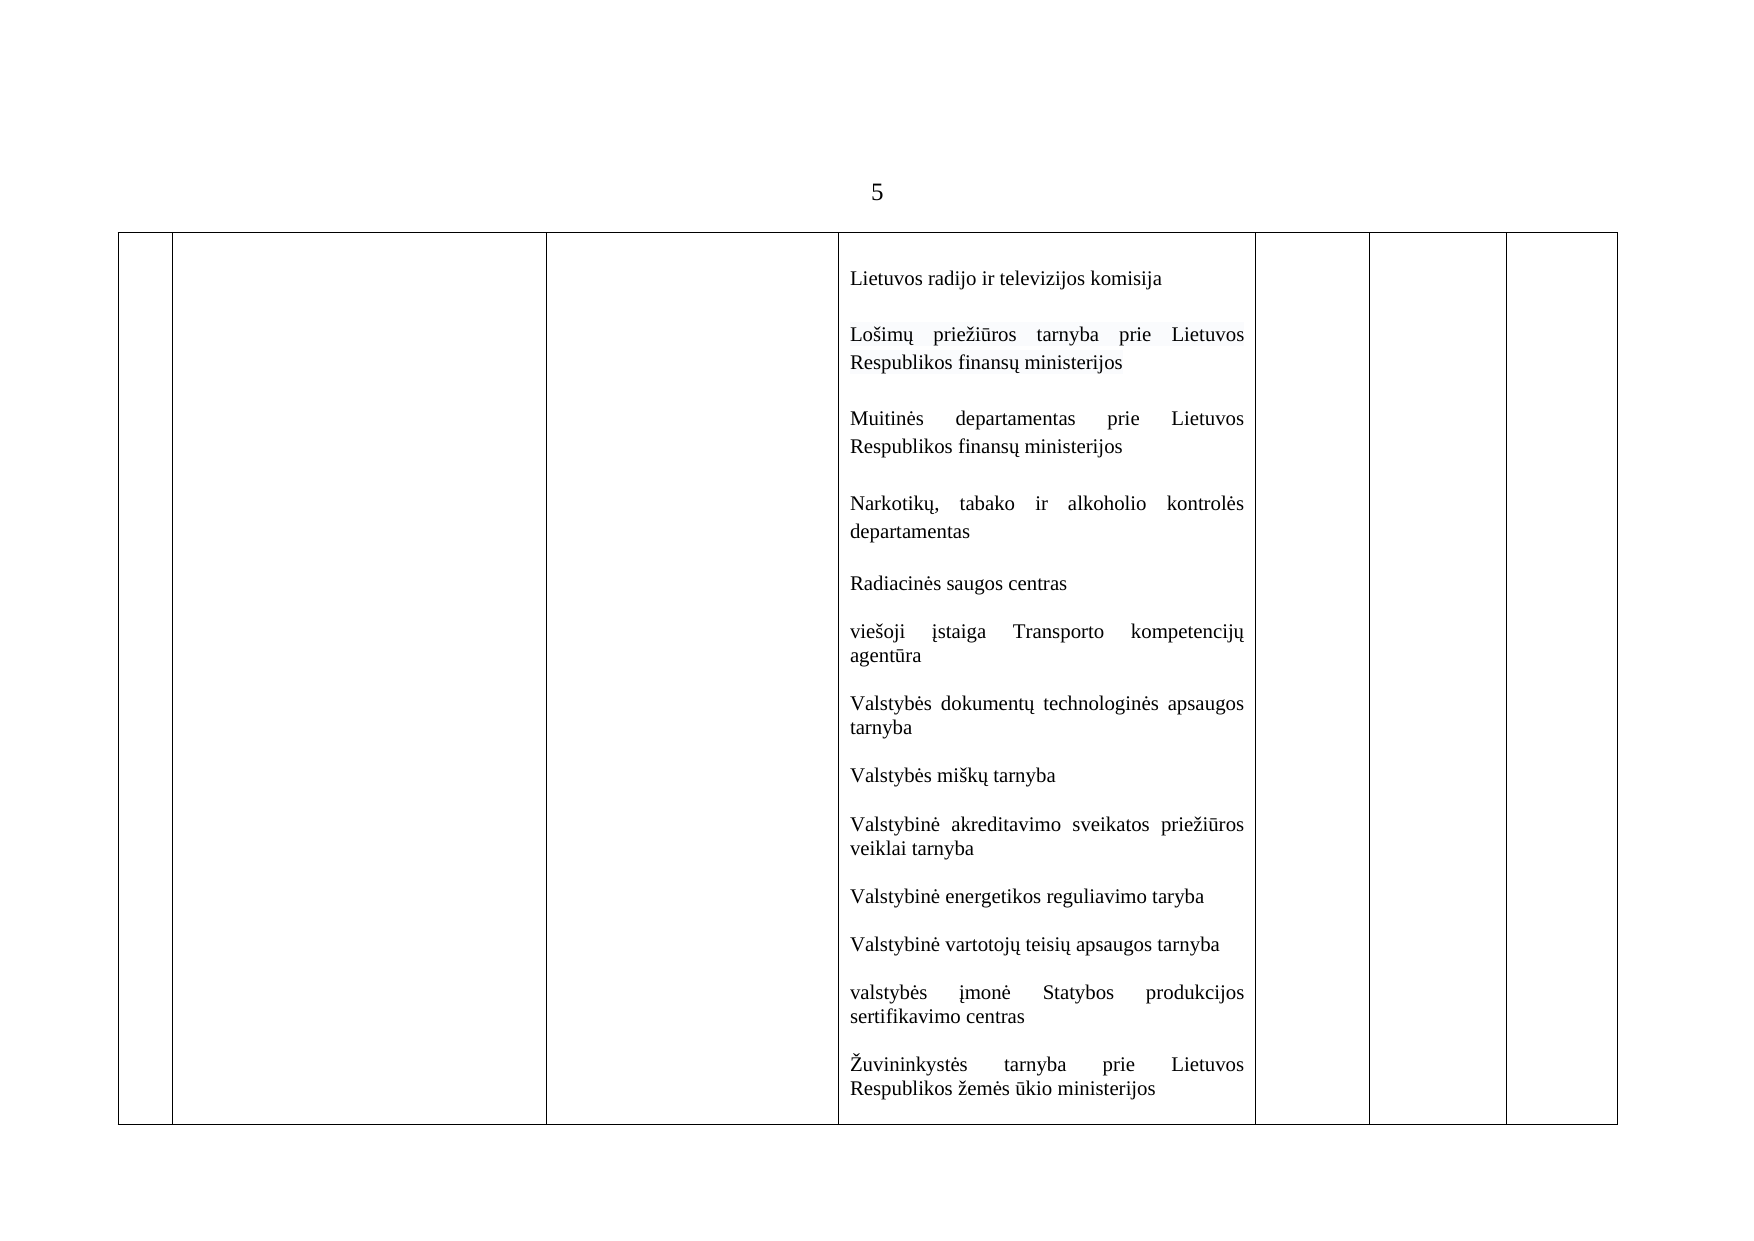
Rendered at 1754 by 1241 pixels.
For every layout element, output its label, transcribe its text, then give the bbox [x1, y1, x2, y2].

table_cell [547, 233, 838, 1124]
table_cell [1370, 233, 1506, 1124]
table_cell [119, 233, 172, 1124]
table_cell Lietuvos radijo ir televizijos komisija Lošimų priežiūros tarnyba prie Lietuvos Respublikos finansų ministerijos Muitinės departamentas prie Lietuvos Respublikos finansų ministerijos Narkotikų, tabako ir alkoholio kontrolės departamentas Radiacinės saugos centras viešoji įstaiga Transporto kompetencijų agentūra Valstybės dokumentų technologinės apsaugos tarnyba Valstybės miškų tarnyba Valstybinė akreditavimo sveikatos priežiūros veiklai tarnyba Valstybinė energetikos reguliavimo taryba Valstybinė vartotojų teisių apsaugos tarnyba valstybės įmonė Statybos produkcijos sertifikavimo centras Žuvininkystės tarnyba prie Lietuvos Respublikos žemės ūkio ministerijos [839, 233, 1255, 1124]
table_cell [173, 233, 546, 1124]
table_cell [1507, 233, 1617, 1124]
table_cell [1256, 233, 1369, 1124]
